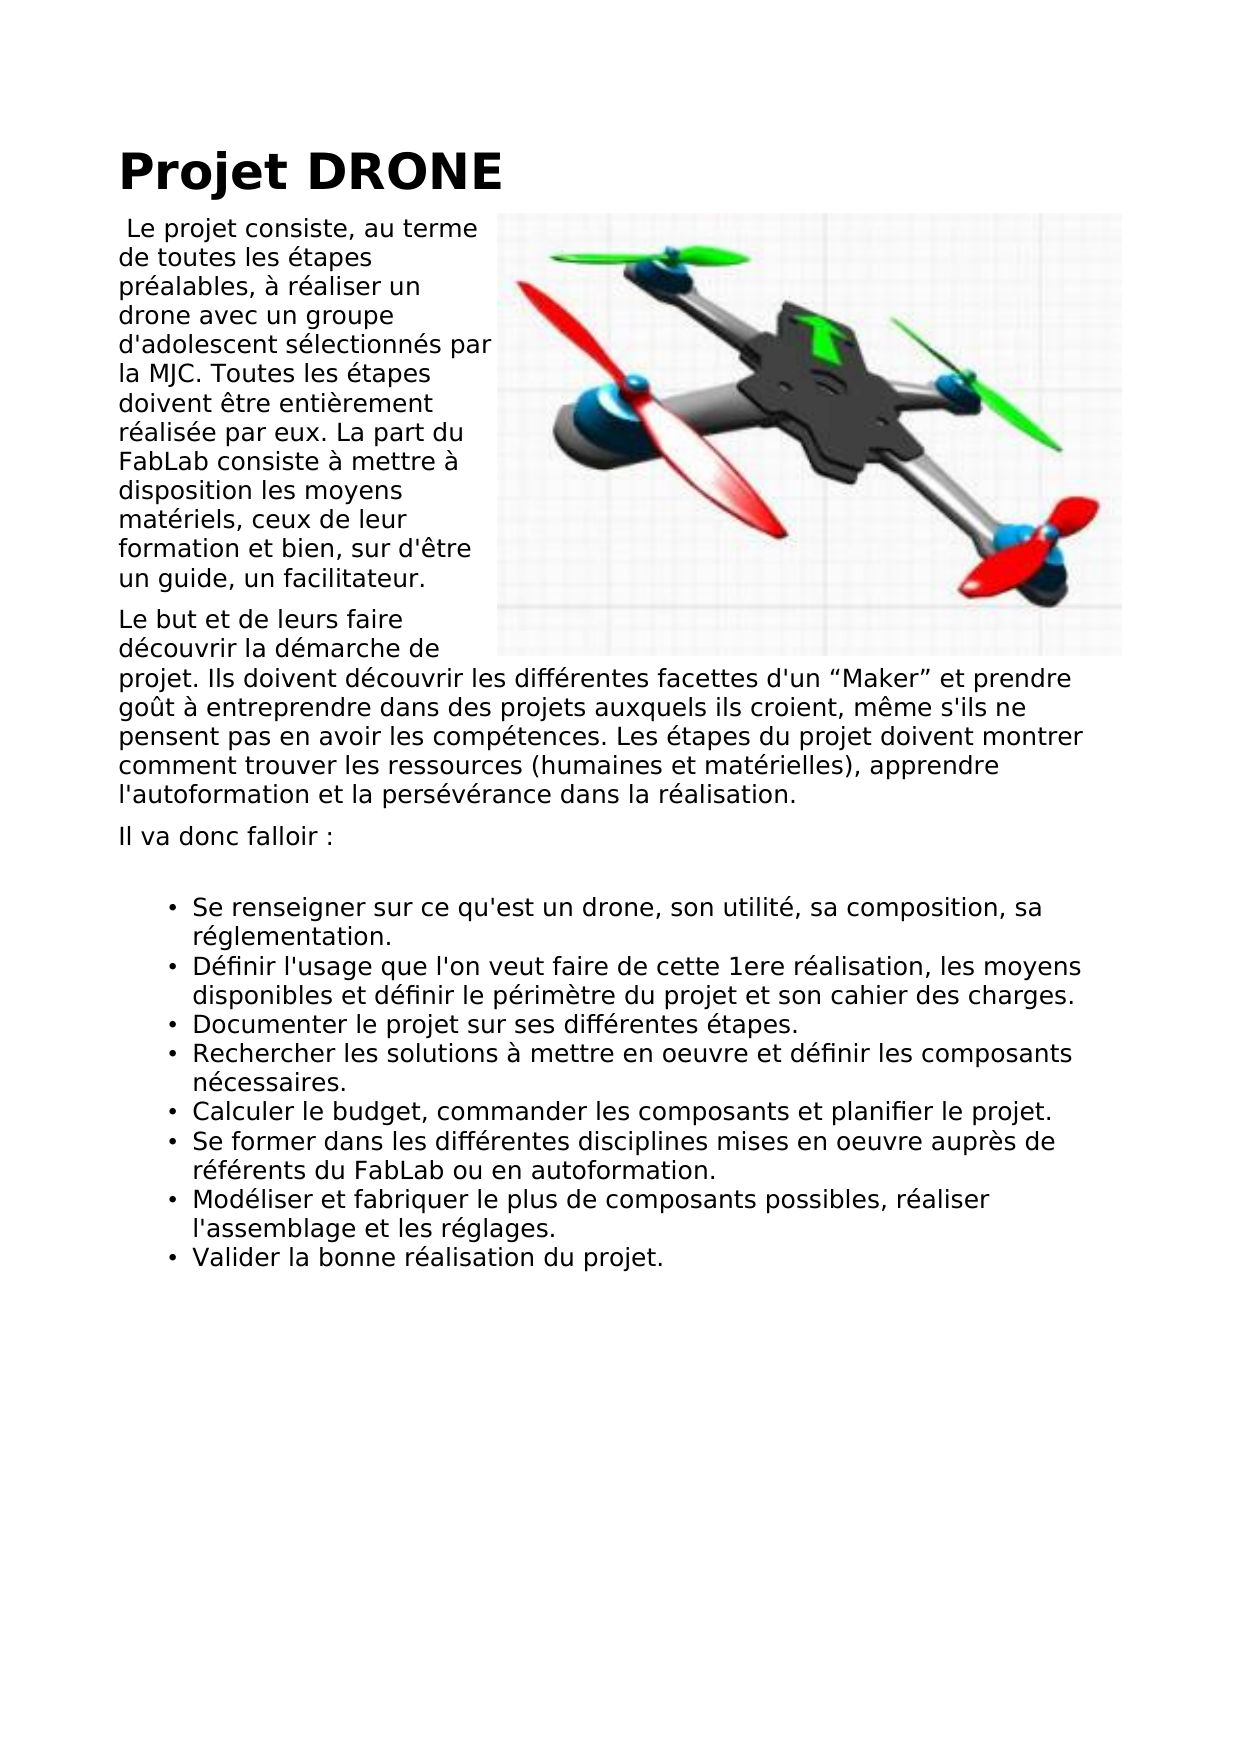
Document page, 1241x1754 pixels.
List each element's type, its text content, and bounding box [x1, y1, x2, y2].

text Le but et de leurs faire découvrir la démarche de projet. Ils doivent découvrir les différentes facettes d'un “Maker” et prendre goût à entreprendre dans des projets auxquels ils croient, même s'ils ne pensent pas en avoir les compétences. Les étapes du projet doivent montrer comment trouver les ressources (humaines et matérielles), apprendre l'autoformation et la persévérance dans la réalisation. [118, 606, 1122, 810]
text Le projet consiste, au terme de toutes les étapes préalables, à réaliser un drone avec un groupe d'adolescent sélectionnés par la MJC. Toutes les étapes doivent être entièrement réalisée par eux. La part du FabLab consiste à mettre à disposition les moyens matériels, ceux de leur formation et bien, sur d'être un guide, un facilitateur. [118, 214, 497, 593]
list Rechercher les solutions à mettre en oeuvre et définir les composants nécessaires. [177, 1039, 1122, 1097]
picture [497, 213, 1123, 656]
list Définir l'usage que l'on veut faire de cette 1ere réalisation, les moyens disponibles et définir le périmètre du projet et son cahier des charges. [177, 952, 1122, 1010]
list Calculer le budget, commander les composants et planifier le projet. [177, 1097, 1122, 1127]
list Se former dans les différentes disciplines mises en oeuvre auprès de référents du FabLab ou en autoformation. [177, 1127, 1122, 1185]
text Il va donc falloir : [118, 822, 1122, 851]
list Se renseigner sur ce qu'est un drone, son utilité, sa composition, sa réglementation. [177, 893, 1122, 952]
list Documenter le projet sur ses différentes étapes. [177, 1010, 1122, 1039]
subtitle Projet DRONE [118, 143, 1122, 201]
list Modéliser et fabriquer le plus de composants possibles, réaliser l'assemblage et les réglages. [177, 1185, 1122, 1243]
list Valider la bonne réalisation du projet. [177, 1243, 1122, 1272]
